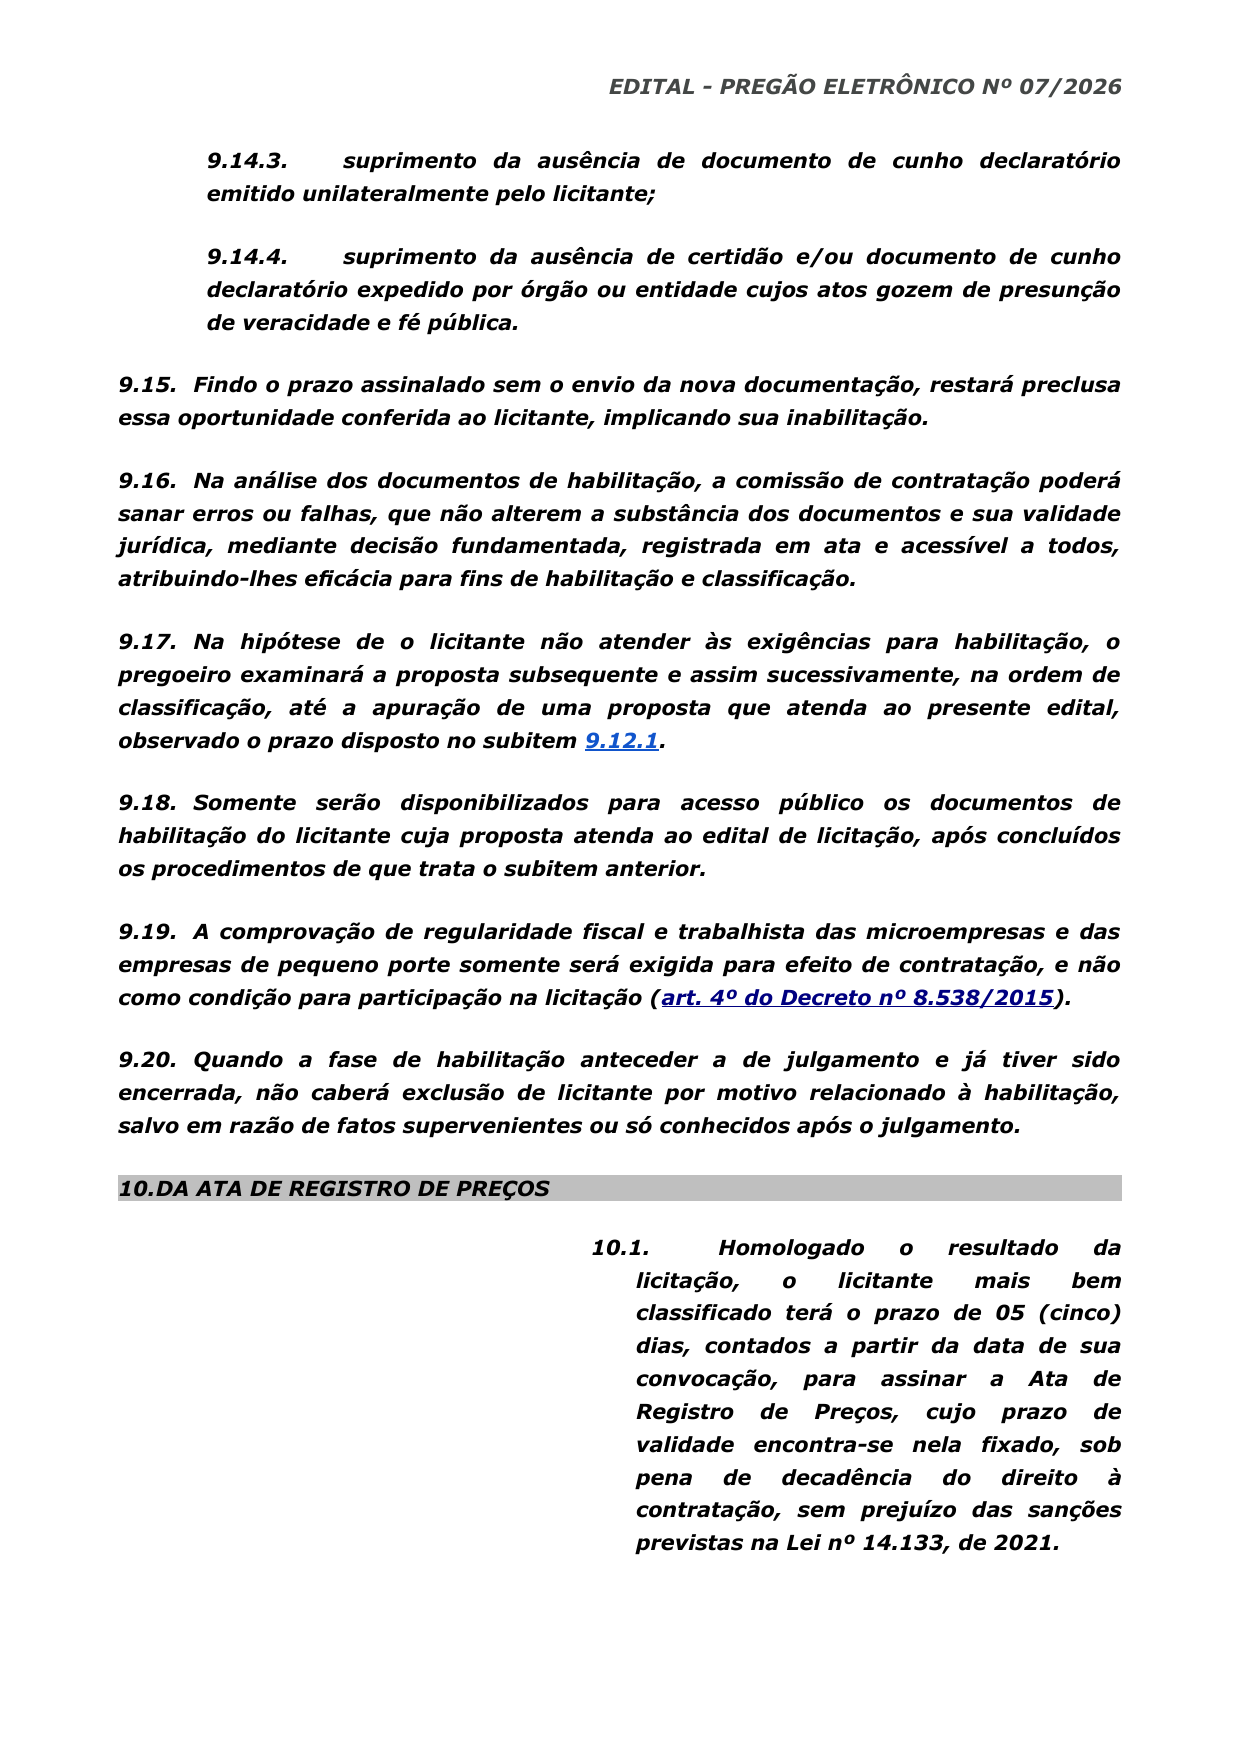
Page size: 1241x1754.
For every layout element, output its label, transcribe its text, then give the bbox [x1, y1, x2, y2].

list Na hipótese de o licitante não atender às exigências para habilitação, o pregoeiro examinará a proposta subsequente e assim sucessivamente, na ordem de classificação, até a apuração de uma proposta que atenda ao presente edital, observado o prazo disposto no subitem 9.12.1. [118, 629, 1122, 752]
list suprimento da ausência de documento de cunho declaratório emitido unilateralmente pelo licitante; [207, 148, 1122, 206]
list A comprovação de regularidade fiscal e trabalhista das microempresas e das empresas de pequeno porte somente será exigida para efeito de contratação, e não como condição para participação na licitação (art. 4º do Decreto nº 8.538/2015). [118, 918, 1122, 1009]
list Findo o prazo assinalado sem o envio da nova documentação, restará preclusa essa oportunidade conferida ao licitante, implicando sua inabilitação. [118, 372, 1122, 430]
list suprimento da ausência de certidão e/ou documento de cunho declaratório expedido por órgão ou entidade cujos atos gozem de presunção de veracidade e fé pública. [207, 243, 1122, 334]
list Na análise dos documentos de habilitação, a comissão de contratação poderá sanar erros ou falhas, que não alterem a substância dos documentos e sua validade jurídica, mediante decisão fundamentada, registrada em ata e acessível a todos, atribuindo-lhes eﬁcácia para fins de habilitação e classificação. [118, 467, 1122, 591]
list Quando a fase de habilitação anteceder a de julgamento e já tiver sido encerrada, não caberá exclusão de licitante por motivo relacionado à habilitação, salvo em razão de fatos supervenientes ou só conhecidos após o julgamento. [118, 1047, 1122, 1138]
list Somente serão disponibilizados para acesso público os documentos de habilitação do licitante cuja proposta atenda ao edital de licitação, após concluídos os procedimentos de que trata o subitem anterior. [118, 790, 1122, 881]
list Homologado o resultado da licitação, o licitante mais bem classificado terá o prazo de 05 (cinco) dias, contados a partir da data de sua convocação, para assinar a Ata de Registro de Preços, cujo prazo de validade encontra-se nela fixado, sob pena de decadência do direito à contratação, sem prejuízo das sanções previstas na Lei nº 14.133, de 2021. [591, 1234, 1122, 1555]
subtitle DA ATA DE REGISTRO DE PREÇOS [118, 1175, 1122, 1201]
